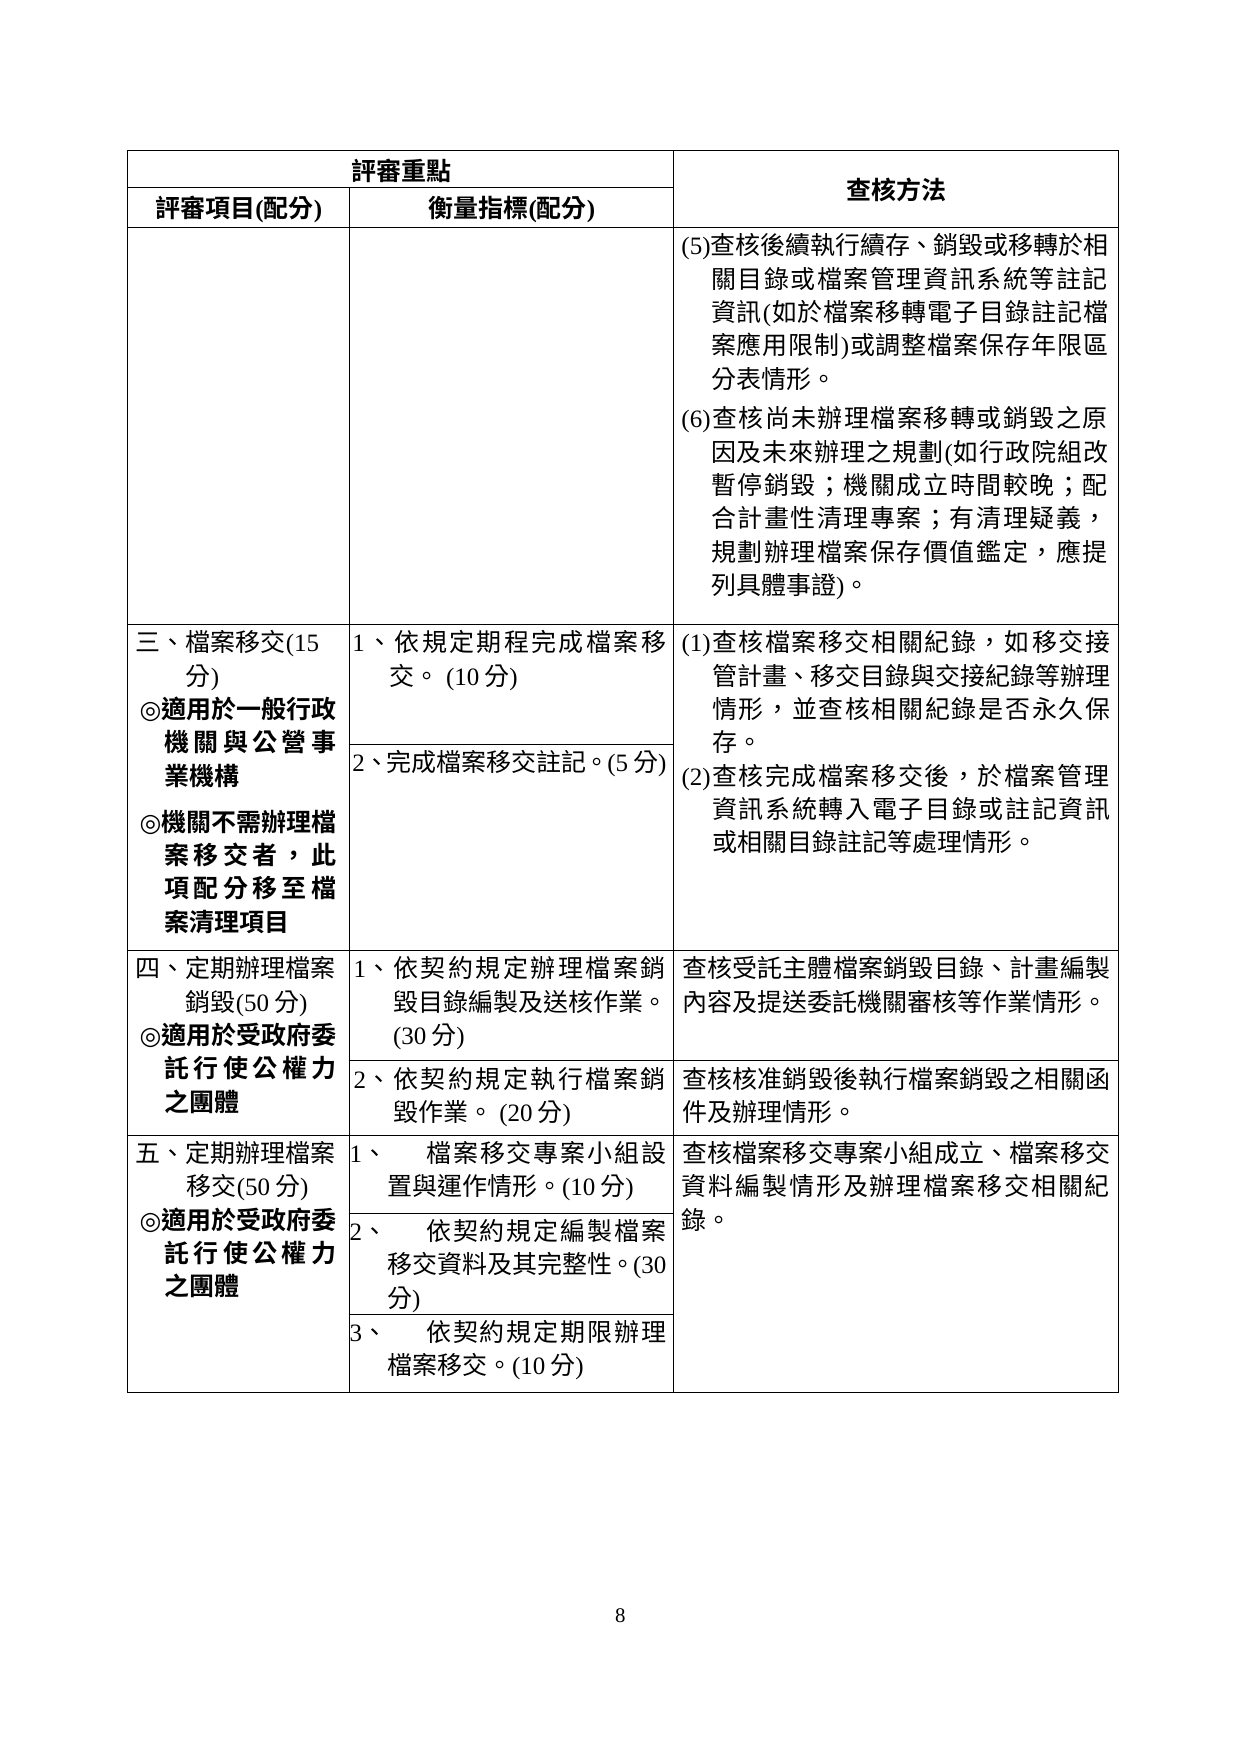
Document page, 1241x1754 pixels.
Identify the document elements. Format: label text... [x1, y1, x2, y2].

table_cell 依契約規定執行檔案銷毀作業。 (20分) [350, 1061, 673, 1135]
table_cell 衡量指標(配分) [350, 188, 673, 227]
table_header 查核方法 [674, 151, 1118, 227]
table_cell 查核受託主體檔案銷毀目錄、計畫編製內容及提送委託機關審核等作業情形。 [674, 951, 1118, 1060]
table_cell 2、完成檔案移交註記。(5分) [350, 745, 673, 950]
table_cell (1)查核檔案移交相關紀錄，如移交接管計畫、移交目錄與交接紀錄等辦理情形，並查核相關紀錄是否永久保存。 (2)查核完成檔案移交後，於檔案管理資訊系統轉入電子目錄或註記資訊或相關目錄註記等處理情形。 [674, 625, 1118, 950]
table_cell 五、定期辦理檔案移交(50分) ◎適用於受政府委託行使公權力之團體 [128, 1136, 349, 1392]
table_cell 依契約規定辦理檔案銷毀目錄編製及送核作業。(30分) [350, 951, 673, 1060]
table_cell [350, 228, 673, 624]
table_cell (5)查核後續執行續存、銷毀或移轉於相關目錄或檔案管理資訊系統等註記資訊(如於檔案移轉電子目錄註記檔案應用限制)或調整檔案保存年限區分表情形。 (6)查核尚未辦理檔案移轉或銷毀之原因及未來辦理之規劃(如行政院組改暫停銷毀；機關成立時間較晚；配合計畫性清理專案；有清理疑義，規劃辦理檔案保存價值鑑定，應提列具體事證)。 [674, 228, 1118, 624]
table_header 評審重點 [128, 151, 673, 187]
table_cell 檔案移交專案小組設置與運作情形。(10分) [350, 1136, 673, 1213]
table_cell 四、定期辦理檔案銷毀(50分) ◎適用於受政府委託行使公權力之團體 [128, 951, 349, 1135]
table_cell 1、依規定期程完成檔案移交。 (10分) [350, 625, 673, 744]
table_cell [128, 228, 349, 624]
table_cell 依契約規定編製檔案移交資料及其完整性。(30分) [350, 1214, 673, 1314]
table_cell 評審項目(配分) [128, 188, 349, 227]
table_cell 查核核准銷毀後執行檔案銷毀之相關函件及辦理情形。 [674, 1061, 1118, 1135]
table_cell 依契約規定期限辦理檔案移交。(10分) [350, 1315, 673, 1392]
table_cell 三、檔案移交(15分) ◎適用於一般行政機關與公營事業機構 ◎機關不需辦理檔案移交者，此項配分移至檔案清理項目 [128, 625, 349, 950]
table_cell 查核檔案移交專案小組成立、檔案移交資料編製情形及辦理檔案移交相關紀錄。 [674, 1136, 1118, 1392]
